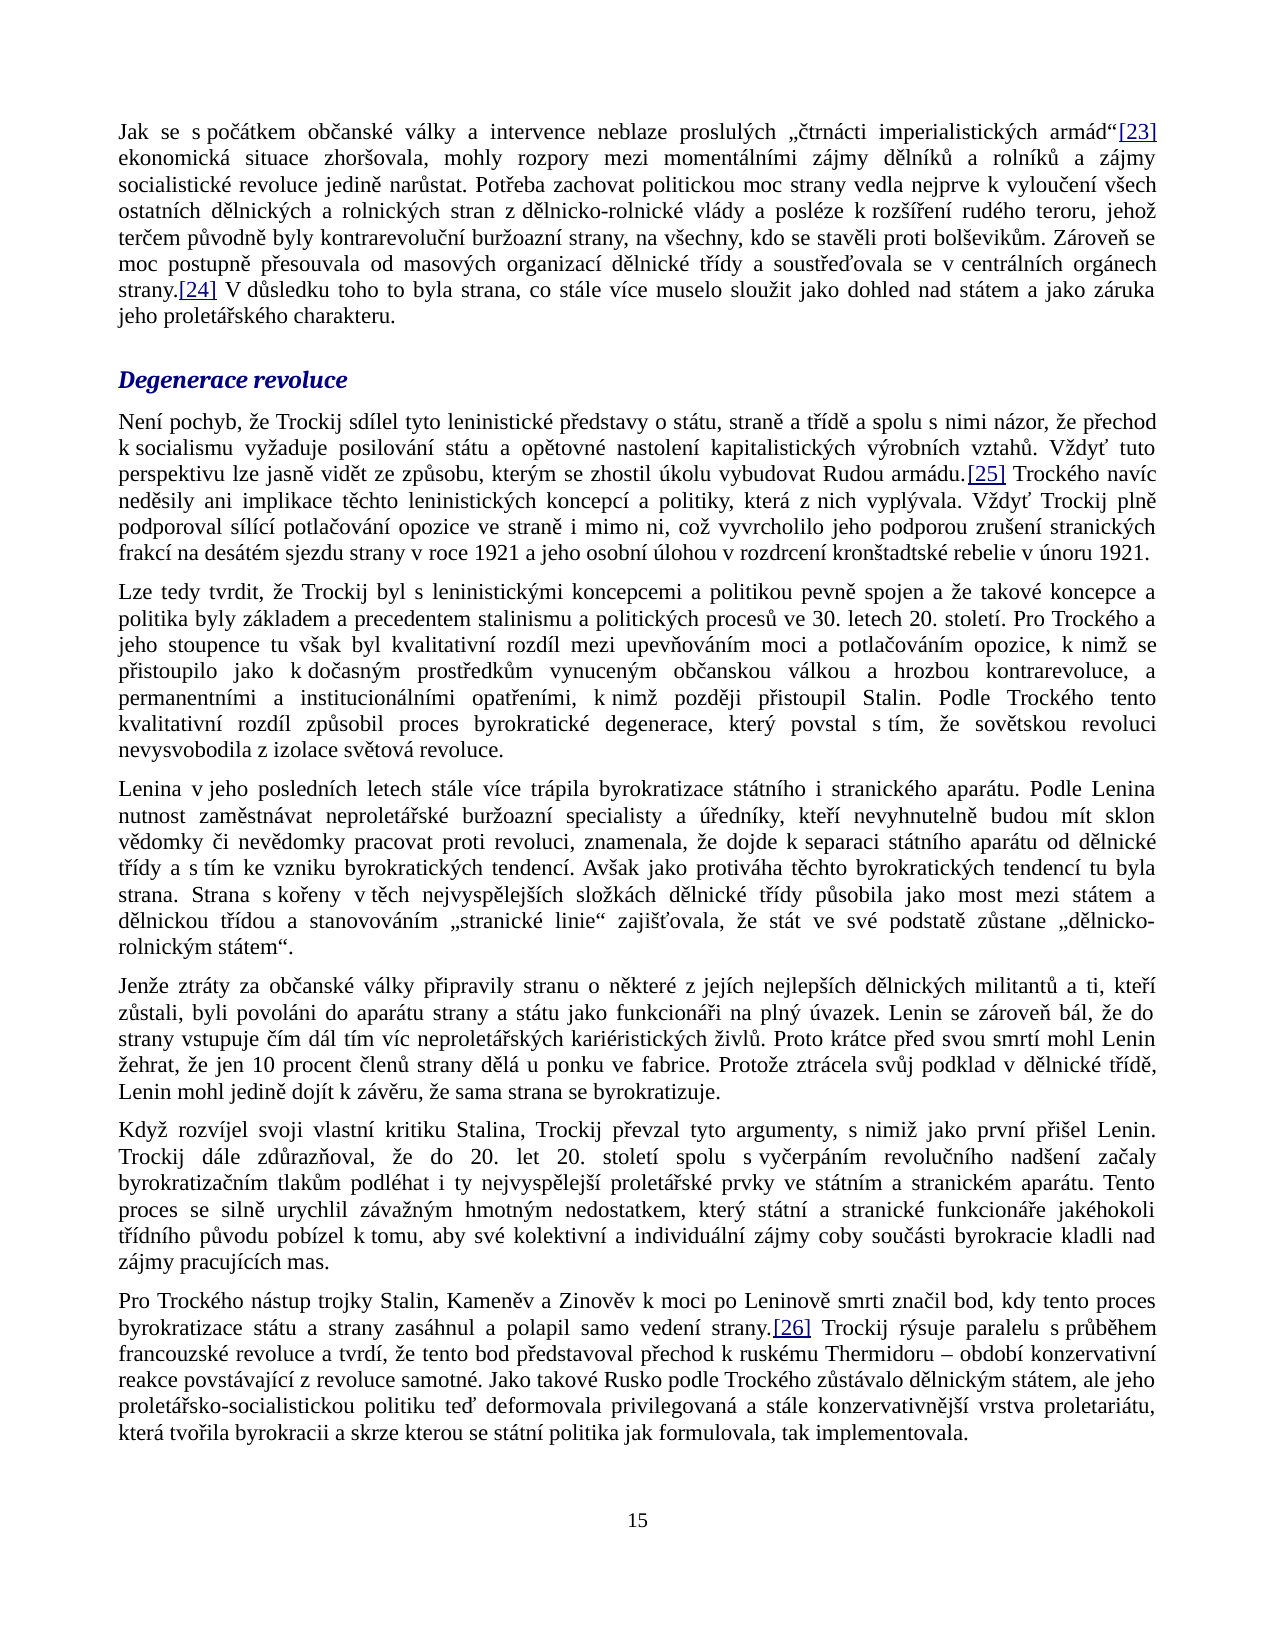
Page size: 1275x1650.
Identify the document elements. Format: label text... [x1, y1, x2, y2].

text Pro Trockého nástup trojky Stalin, Kameněv a Zinověv k moci po Leninově smrti značil bod, kdy tento proces byrokratizace státu a strany zasáhnul a polapil samo vedení strany.[26] Trockij rýsuje paralelu s průběhem francouzské revoluce a tvrdí, že tento bod představoval přechod k ruskému Thermidoru – období konzervativní reakce povstávající z revoluce samotné. Jako takové Rusko podle Trockého zůstávalo dělnickým státem, ale jeho proletářsko-socialistickou politiku teď deformovala privilegovaná a stále konzervativnější vrstva proletariátu, která tvořila byrokracii a skrze kterou se státní politika jak formulovala, tak implementovala. [118, 1287, 1157, 1445]
text Lze tedy tvrdit, že Trockij byl s leninistickými koncepcemi a politikou pevně spojen a že takové koncepce a politika byly základem a precedentem stalinismu a politických procesů ve 30. letech 20. století. Pro Trockého a jeho stoupence tu však byl kvalitativní rozdíl mezi upevňováním moci a potlačováním opozice, k nimž se přistoupilo jako k dočasným prostředkům vynuceným občanskou válkou a hrozbou kontrarevoluce, a permanentními a institucionálními opatřeními, k nimž později přistoupil Stalin. Podle Trockého tento kvalitativní rozdíl způsobil proces byrokratické degenerace, který povstal s tím, že sovětskou revoluci nevysvobodila z izolace světová revoluce. [118, 578, 1157, 763]
text Jak se s počátkem občanské války a intervence neblaze proslulých „čtrnácti imperialistických armád“[23] ekonomická situace zhoršovala, mohly rozpory mezi momentálními zájmy dělníků a rolníků a zájmy socialistické revoluce jedině narůstat. Potřeba zachovat politickou moc strany vedla nejprve k vyloučení všech ostatních dělnických a rolnických stran z dělnicko-rolnické vlády a posléze k rozšíření rudého teroru, jehož terčem původně byly kontrarevoluční buržoazní strany, na všechny, kdo se stavěli proti bolševikům. Zároveň se moc postupně přesouvala od masových organizací dělnické třídy a soustřeďovala se v centrálních orgánech strany.[24] V důsledku toho to byla strana, co stále více muselo sloužit jako dohled nad státem a jako záruka jeho proletářského charakteru. [118, 118, 1157, 329]
text Lenina v jeho posledních letech stále více trápila byrokratizace státního i stranického aparátu. Podle Lenina nutnost zaměstnávat neproletářské buržoazní specialisty a úředníky, kteří nevyhnutelně budou mít sklon vědomky či nevědomky pracovat proti revoluci, znamenala, že dojde k separaci státního aparátu od dělnické třídy a s tím ke vzniku byrokratických tendencí. Avšak jako protiváha těchto byrokratických tendencí tu byla strana. Strana s kořeny v těch nejvyspělejších složkách dělnické třídy působila jako most mezi státem a dělnickou třídou a stanovováním „stranické linie“ zajišťovala, že stát ve své podstatě zůstane „dělnicko-rolnickým státem“. [118, 775, 1157, 960]
subtitle Degenerace revoluce [118, 366, 1157, 395]
text Jenže ztráty za občanské války připravily stranu o některé z jejích nejlepších dělnických militantů a ti, kteří zůstali, byli povoláni do aparátu strany a státu jako funkcionáři na plný úvazek. Lenin se zároveň bál, že do strany vstupuje čím dál tím víc neproletářských kariéristických živlů. Proto krátce před svou smrtí mohl Lenin žehrat, že jen 10 procent členů strany dělá u ponku ve fabrice. Protože ztrácela svůj podklad v dělnické třídě, Lenin mohl jedině dojít k závěru, že sama strana se byrokratizuje. [118, 972, 1157, 1104]
text Není pochyb, že Trockij sdílel tyto leninistické představy o státu, straně a třídě a spolu s nimi názor, že přechod k socialismu vyžaduje posilování státu a opětovné nastolení kapitalistických výrobních vztahů. Vždyť tuto perspektivu lze jasně vidět ze způsobu, kterým se zhostil úkolu vybudovat Rudou armádu.[25] Trockého navíc neděsily ani implikace těchto leninistických koncepcí a politiky, která z nich vyplývala. Vždyť Trockij plně podporoval sílící potlačování opozice ve straně i mimo ni, což vyvrcholilo jeho podporou zrušení stranických frakcí na desátém sjezdu strany v roce 1921 a jeho osobní úlohou v rozdrcení kronštadtské rebelie v únoru 1921. [118, 408, 1157, 566]
text Když rozvíjel svoji vlastní kritiku Stalina, Trockij převzal tyto argumenty, s nimiž jako první přišel Lenin. Trockij dále zdůrazňoval, že do 20. let 20. století spolu s vyčerpáním revolučního nadšení začaly byrokratizačním tlakům podléhat i ty nejvyspělejší proletářské prvky ve státním a stranickém aparátu. Tento proces se silně urychlil závažným hmotným nedostatkem, který státní a stranické funkcionáře jakéhokoli třídního původu pobízel k tomu, aby své kolektivní a individuální zájmy coby součásti byrokracie kladli nad zájmy pracujících mas. [118, 1117, 1157, 1275]
